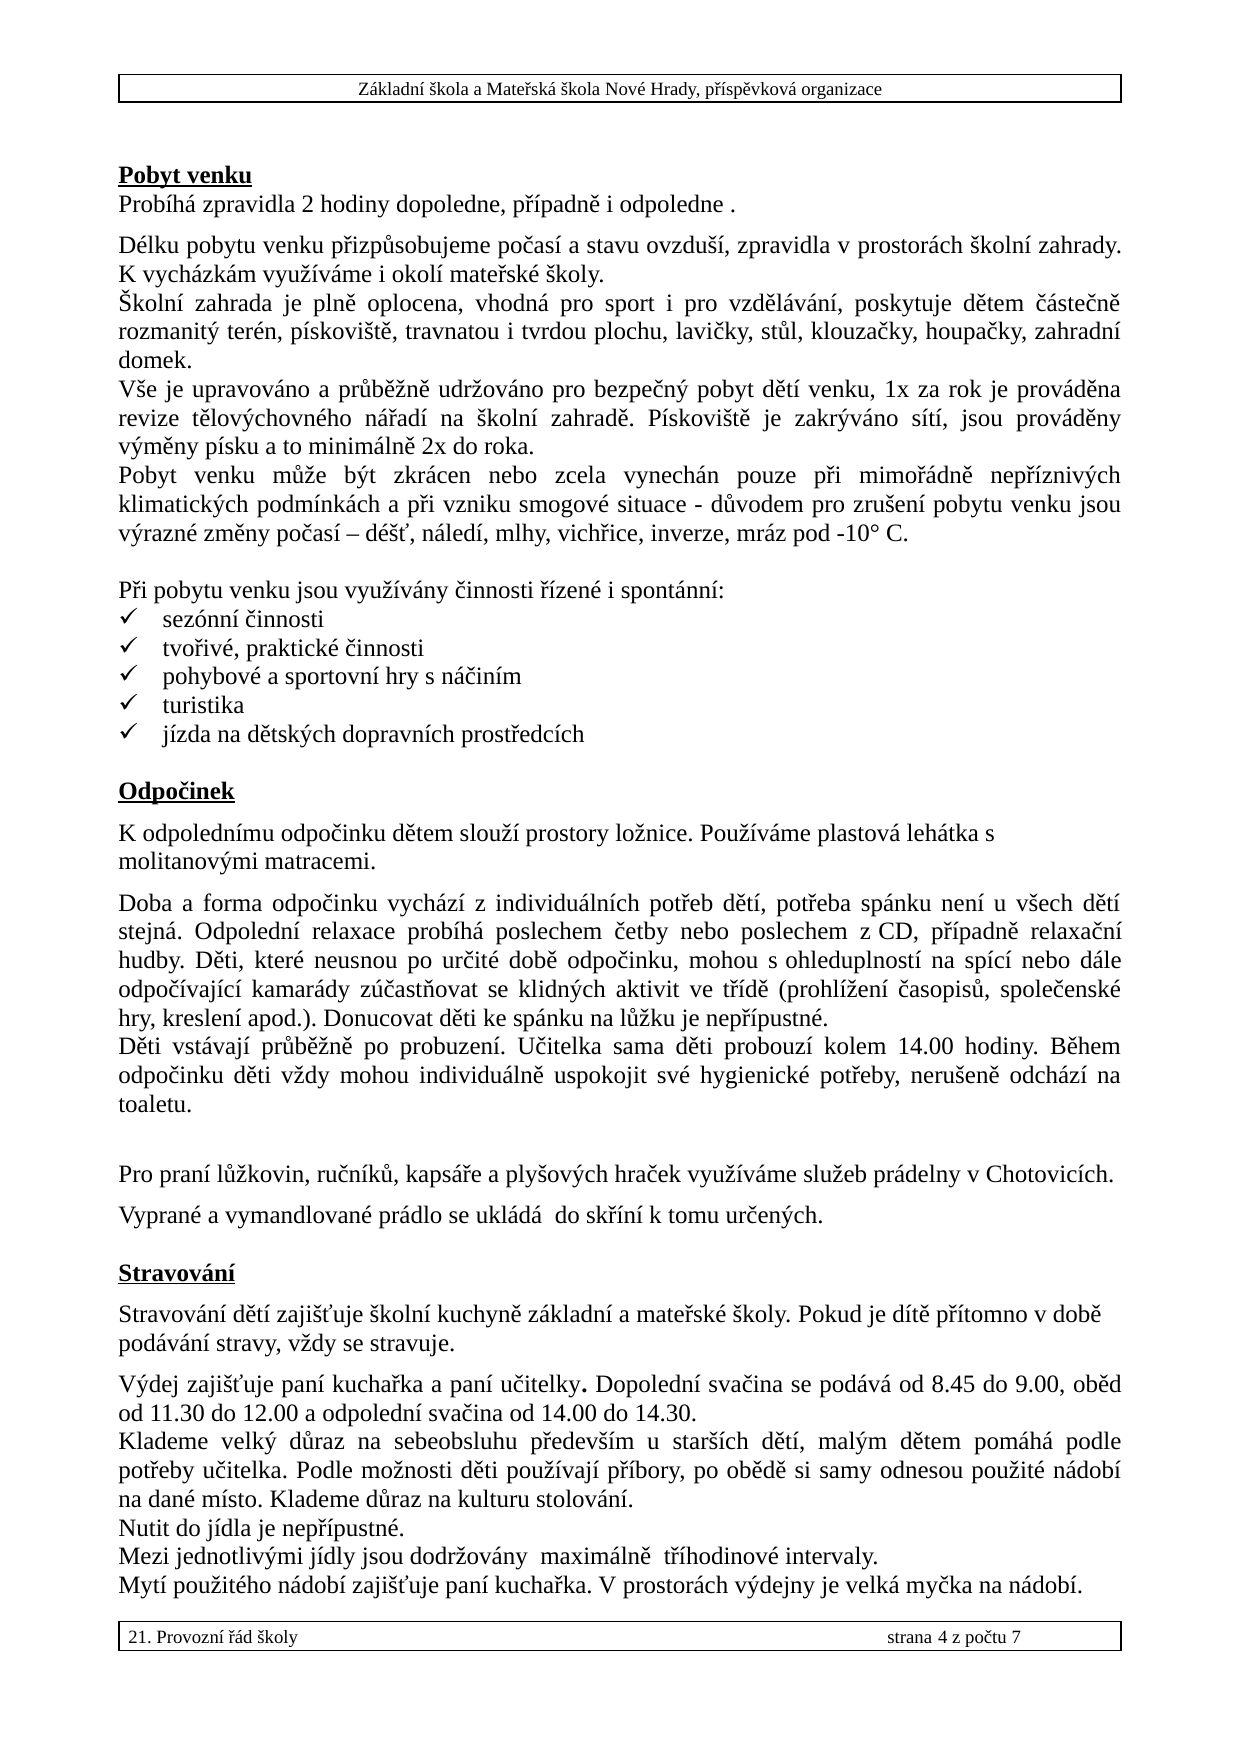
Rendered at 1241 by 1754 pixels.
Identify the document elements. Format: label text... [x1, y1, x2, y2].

text Školní zahrada je plně oplocena, vhodná pro sport i pro vzdělávání, poskytuje dětem částečně rozmanitý terén, pískoviště, travnatou i tvrdou plochu, lavičky, stůl, klouzačky, houpačky, zahradní domek. [118, 288, 1122, 374]
text Mytí použitého nádobí zajišťuje paní kuchařka. V prostorách výdejny je velká myčka na nádobí. [118, 1570, 1122, 1599]
list pohybové a sportovní hry s náčiním [118, 661, 1122, 690]
text Probíhá zpravidla 2 hodiny dopoledne, případně i odpoledne . [118, 189, 1122, 218]
text Nutit do jídla je nepřípustné. [118, 1513, 1122, 1541]
text Stravování [118, 1258, 1122, 1286]
text Stravování dětí zajišťuje školní kuchyně základní a mateřské školy. Pokud je dítě přítomno v době podávání stravy, vždy se stravuje. [118, 1299, 1122, 1356]
text Mezi jednotlivými jídly jsou dodržovány maximálně tříhodinové intervaly. [118, 1541, 1122, 1570]
text Vyprané a vymandlované prádlo se ukládá do skříní k tomu určených. [118, 1200, 1122, 1229]
text Klademe velký důraz na sebeobsluhu především u starších dětí, malým dětem pomáhá podle potřeby učitelka. Podle možnosti děti používají příbory, po obědě si samy odnesou použité nádobí na dané místo. Klademe důraz na kulturu stolování. [118, 1426, 1122, 1513]
text K odpolednímu odpočinku dětem slouží prostory ložnice. Používáme plastová lehátka s molitanovými matracemi. [118, 818, 1122, 875]
list tvořivé, praktické činnosti [118, 633, 1122, 661]
text Vše je upravováno a průběžně udržováno pro bezpečný pobyt dětí venku, 1x za rok je prováděna revize tělovýchovného nářadí na školní zahradě. Pískoviště je zakrýváno sítí, jsou prováděny výměny písku a to minimálně 2x do roka. [118, 374, 1122, 460]
text Pobyt venku [118, 160, 1122, 189]
text Výdej zajišťuje paní kuchařka a paní učitelky. Dopolední svačina se podává od 8.45 do 9.00, oběd od 11.30 do 12.00 a odpolední svačina od 14.00 do 14.30. [118, 1369, 1122, 1426]
text Pobyt venku může být zkrácen nebo zcela vynechán pouze při mimořádně nepříznivých klimatických podmínkách a při vzniku smogové situace - důvodem pro zrušení pobytu venku jsou výrazné změny počasí – déšť, náledí, mlhy, vichřice, inverze, mráz pod -10° C. [118, 460, 1122, 546]
text Doba a forma odpočinku vychází z individuálních potřeb dětí, potřeba spánku není u všech dětí stejná. Odpolední relaxace probíhá poslechem četby nebo poslechem z CD, případně relaxační hudby. Děti, které neusnou po určité době odpočinku, mohou s ohleduplností na spící nebo dále odpočívající kamarády zúčastňovat se klidných aktivit ve třídě (prohlížení časopisů, společenské hry, kreslení apod.). Donucovat děti ke spánku na lůžku je nepřípustné. [118, 888, 1122, 1031]
text Pro praní lůžkovin, ručníků, kapsáře a plyšových hraček využíváme služeb prádelny v Chotovicích. [118, 1159, 1122, 1188]
text Odpočinek [118, 776, 1122, 805]
text Délku pobytu venku přizpůsobujeme počasí a stavu ovzduší, zpravidla v prostorách školní zahrady. K vycházkám využíváme i okolí mateřské školy. [118, 230, 1122, 288]
text Při pobytu venku jsou využívány činnosti řízené i spontánní: [118, 575, 1122, 604]
list jízda na dětských dopravních prostředcích [118, 719, 1122, 748]
text Děti vstávají průběžně po probuzení. Učitelka sama děti probouzí kolem 14.00 hodiny. Během odpočinku děti vždy mohou individuálně uspokojit své hygienické potřeby, nerušeně odchází na toaletu. [118, 1031, 1122, 1118]
list turistika [118, 690, 1122, 719]
list sezónní činnosti [118, 604, 1122, 633]
